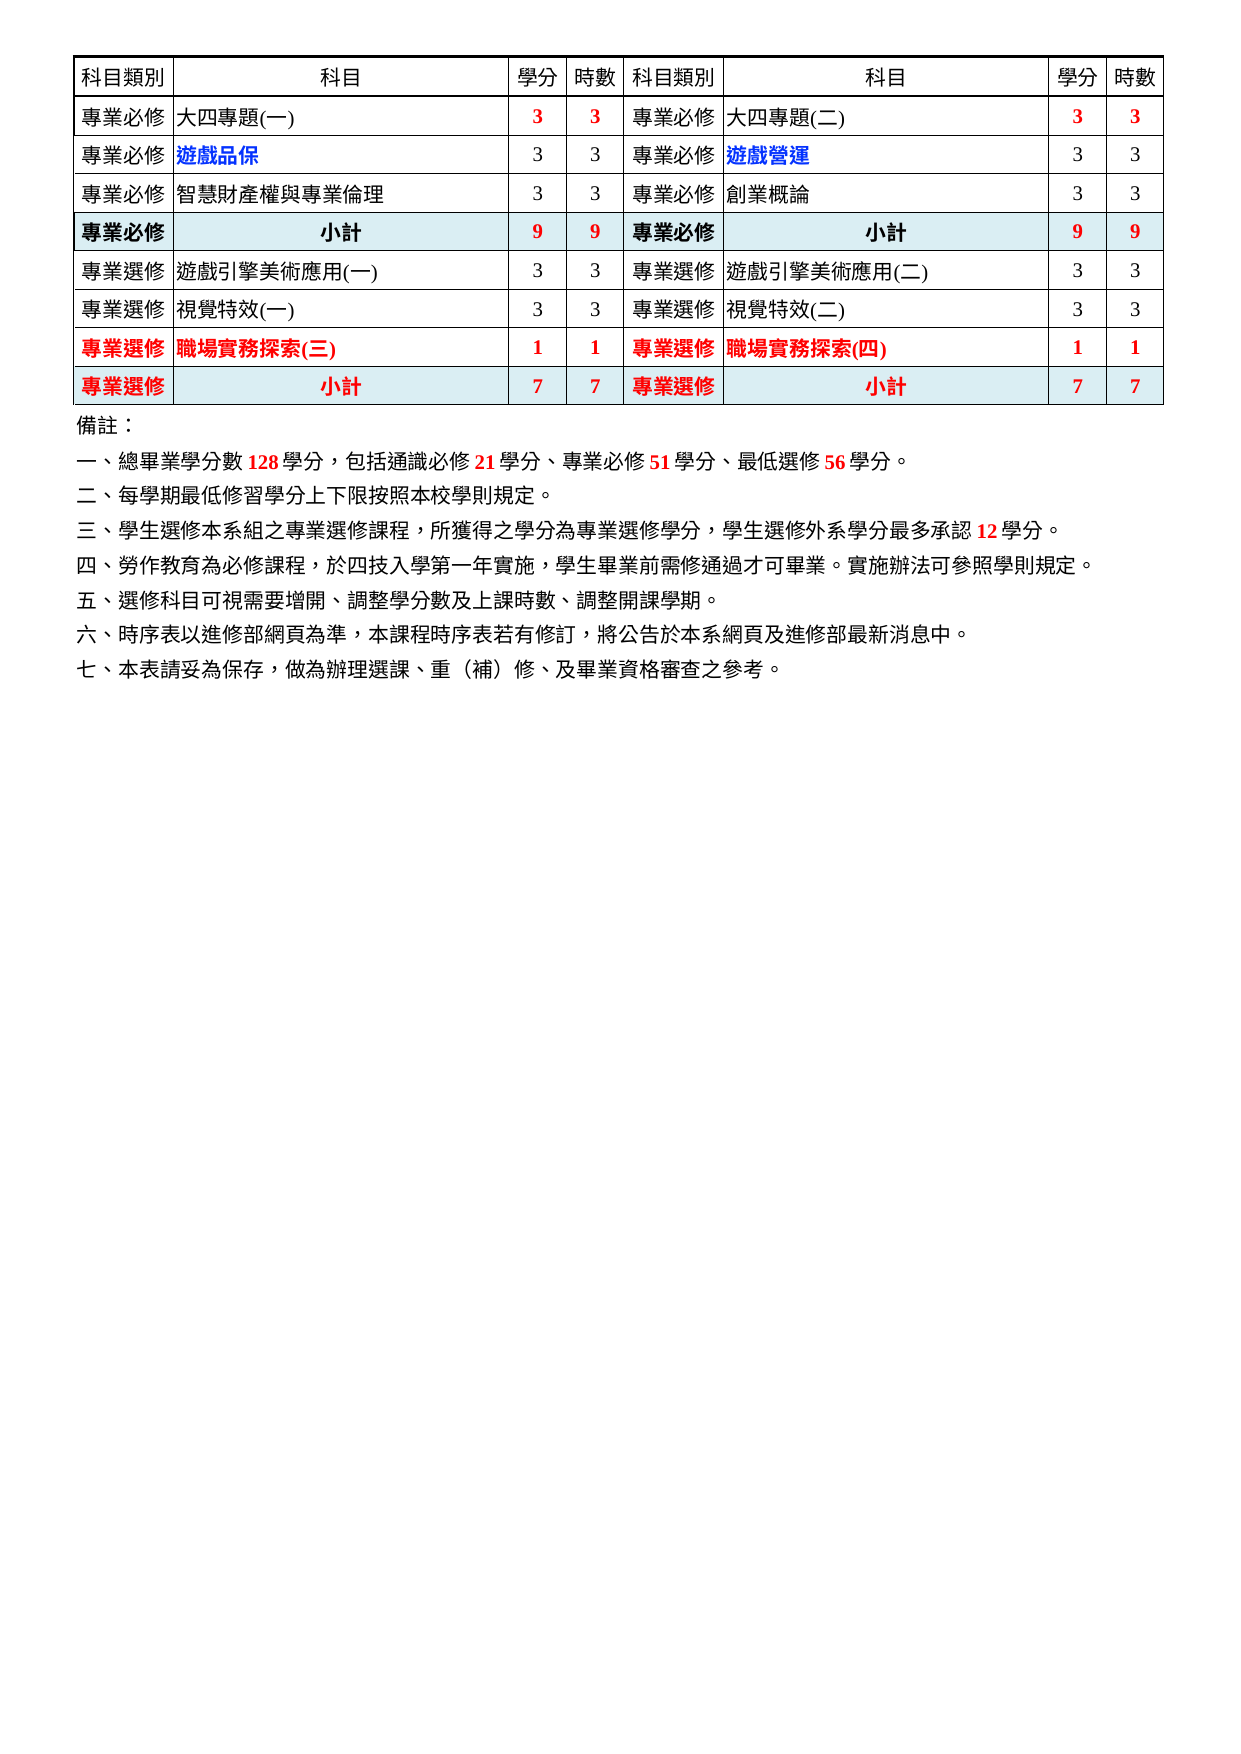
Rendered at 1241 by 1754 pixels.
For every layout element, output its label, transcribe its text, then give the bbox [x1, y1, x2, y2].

table_cell 科目 [724, 58, 1048, 95]
table_cell 專業選修 [624, 367, 723, 404]
table_cell 智慧財產權與專業倫理 [174, 174, 508, 212]
table_cell 三、學生選修本系組之專業選修課程，所獲得之學分為專業選修學分，學生選修外系學分最多承認12學分。 [74, 512, 1164, 547]
table_cell 小計 [724, 213, 1048, 250]
table_cell 專業選修 [74, 327, 173, 366]
table_cell 專業選修 [624, 328, 723, 366]
table_cell 大四專題(一) [174, 97, 508, 134]
table_cell 專業選修 [624, 290, 723, 327]
table_cell 遊戲引擎美術應用(一) [174, 251, 508, 289]
table_cell 3 [509, 290, 566, 327]
table_cell 專業選修 [74, 366, 173, 404]
table_cell 遊戲引擎美術應用(二) [724, 251, 1048, 289]
table_cell 1 [509, 328, 566, 366]
table_cell 3 [509, 174, 566, 212]
table_cell 創業概論 [724, 174, 1048, 212]
table_cell 1 [567, 328, 623, 366]
table_cell 學分 [1049, 58, 1106, 95]
table_cell 7 [1049, 367, 1106, 404]
table_cell 小計 [724, 367, 1048, 404]
table_cell 3 [1107, 97, 1163, 134]
table_cell 9 [567, 213, 623, 250]
table_cell 科目 [174, 58, 508, 95]
table_cell 小計 [174, 213, 508, 250]
table_cell 時數 [1107, 58, 1163, 95]
table_cell 遊戲營運 [724, 136, 1048, 173]
table_cell 3 [1049, 290, 1106, 327]
table_cell 3 [1107, 136, 1163, 173]
table_cell 專業必修 [624, 136, 723, 173]
table_cell 六、時序表以進修部網頁為準，本課程時序表若有修訂，將公告於本系網頁及進修部最新消息中。 [74, 616, 1164, 651]
table_cell 3 [567, 97, 623, 134]
table_cell 專業必修 [624, 213, 723, 250]
table_cell 3 [567, 136, 623, 173]
table_cell 7 [509, 367, 566, 404]
table_cell 專業必修 [74, 136, 173, 173]
table_cell 科目類別 [75, 58, 173, 95]
table_cell 3 [1049, 174, 1106, 212]
table_cell 七、本表請妥為保存，做為辦理選課、重（補）修、及畢業資格審查之參考。 [74, 651, 1164, 686]
table_cell 3 [1107, 290, 1163, 327]
table_cell 二、每學期最低修習學分上下限按照本校學則規定。 [74, 478, 1164, 512]
table_cell 3 [567, 251, 623, 289]
table_cell 9 [1107, 213, 1163, 250]
table_cell 專業選修 [624, 251, 723, 289]
table_cell 3 [509, 251, 566, 289]
table_cell 大四專題(二) [724, 97, 1048, 134]
table_cell 遊戲品保 [174, 136, 508, 173]
table_cell 學分 [509, 58, 566, 95]
table_cell 1 [1049, 328, 1106, 366]
table_cell 時數 [567, 58, 623, 95]
table_cell 3 [509, 97, 566, 134]
table_cell 7 [567, 367, 623, 404]
table_cell 3 [1107, 251, 1163, 289]
table_cell 9 [509, 213, 566, 250]
table_cell 7 [1107, 367, 1163, 404]
table_cell 科目類別 [624, 58, 723, 95]
table_cell 小計 [174, 367, 508, 404]
table_cell 視覺特效(一) [174, 290, 508, 327]
table_cell 專業必修 [624, 174, 723, 212]
table_cell 1 [1107, 328, 1163, 366]
table_cell 9 [1049, 213, 1106, 250]
table_cell 專業必修 [75, 213, 173, 250]
table_cell 專業必修 [624, 97, 723, 134]
table_cell 3 [1049, 251, 1106, 289]
table_cell 一、總畢業學分數128學分，包括通識必修21學分、專業必修51學分、最低選修56學分。 [74, 443, 1164, 478]
table_cell 3 [567, 174, 623, 212]
table_cell 專業選修 [74, 251, 173, 289]
table_cell 視覺特效(二) [724, 290, 1048, 327]
table_cell 職場實務探索(三) [174, 328, 508, 366]
table_cell 五、選修科目可視需要增開、調整學分數及上課時數、調整開課學期。 [74, 582, 1164, 616]
table_cell 3 [1049, 136, 1106, 173]
table_cell 職場實務探索(四) [724, 328, 1048, 366]
table_cell 3 [567, 290, 623, 327]
table_cell 專業必修 [75, 97, 173, 134]
table_cell 專業必修 [74, 173, 173, 212]
table_cell 專業選修 [74, 289, 173, 327]
table_cell 備註： [74, 404, 1164, 443]
table_cell 3 [1107, 174, 1163, 212]
table_cell 四、勞作教育為必修課程，於四技入學第一年實施，學生畢業前需修通過才可畢業。實施辦法可參照學則規定。 [74, 547, 1164, 582]
table_cell 3 [509, 136, 566, 173]
table_cell 3 [1049, 97, 1106, 134]
